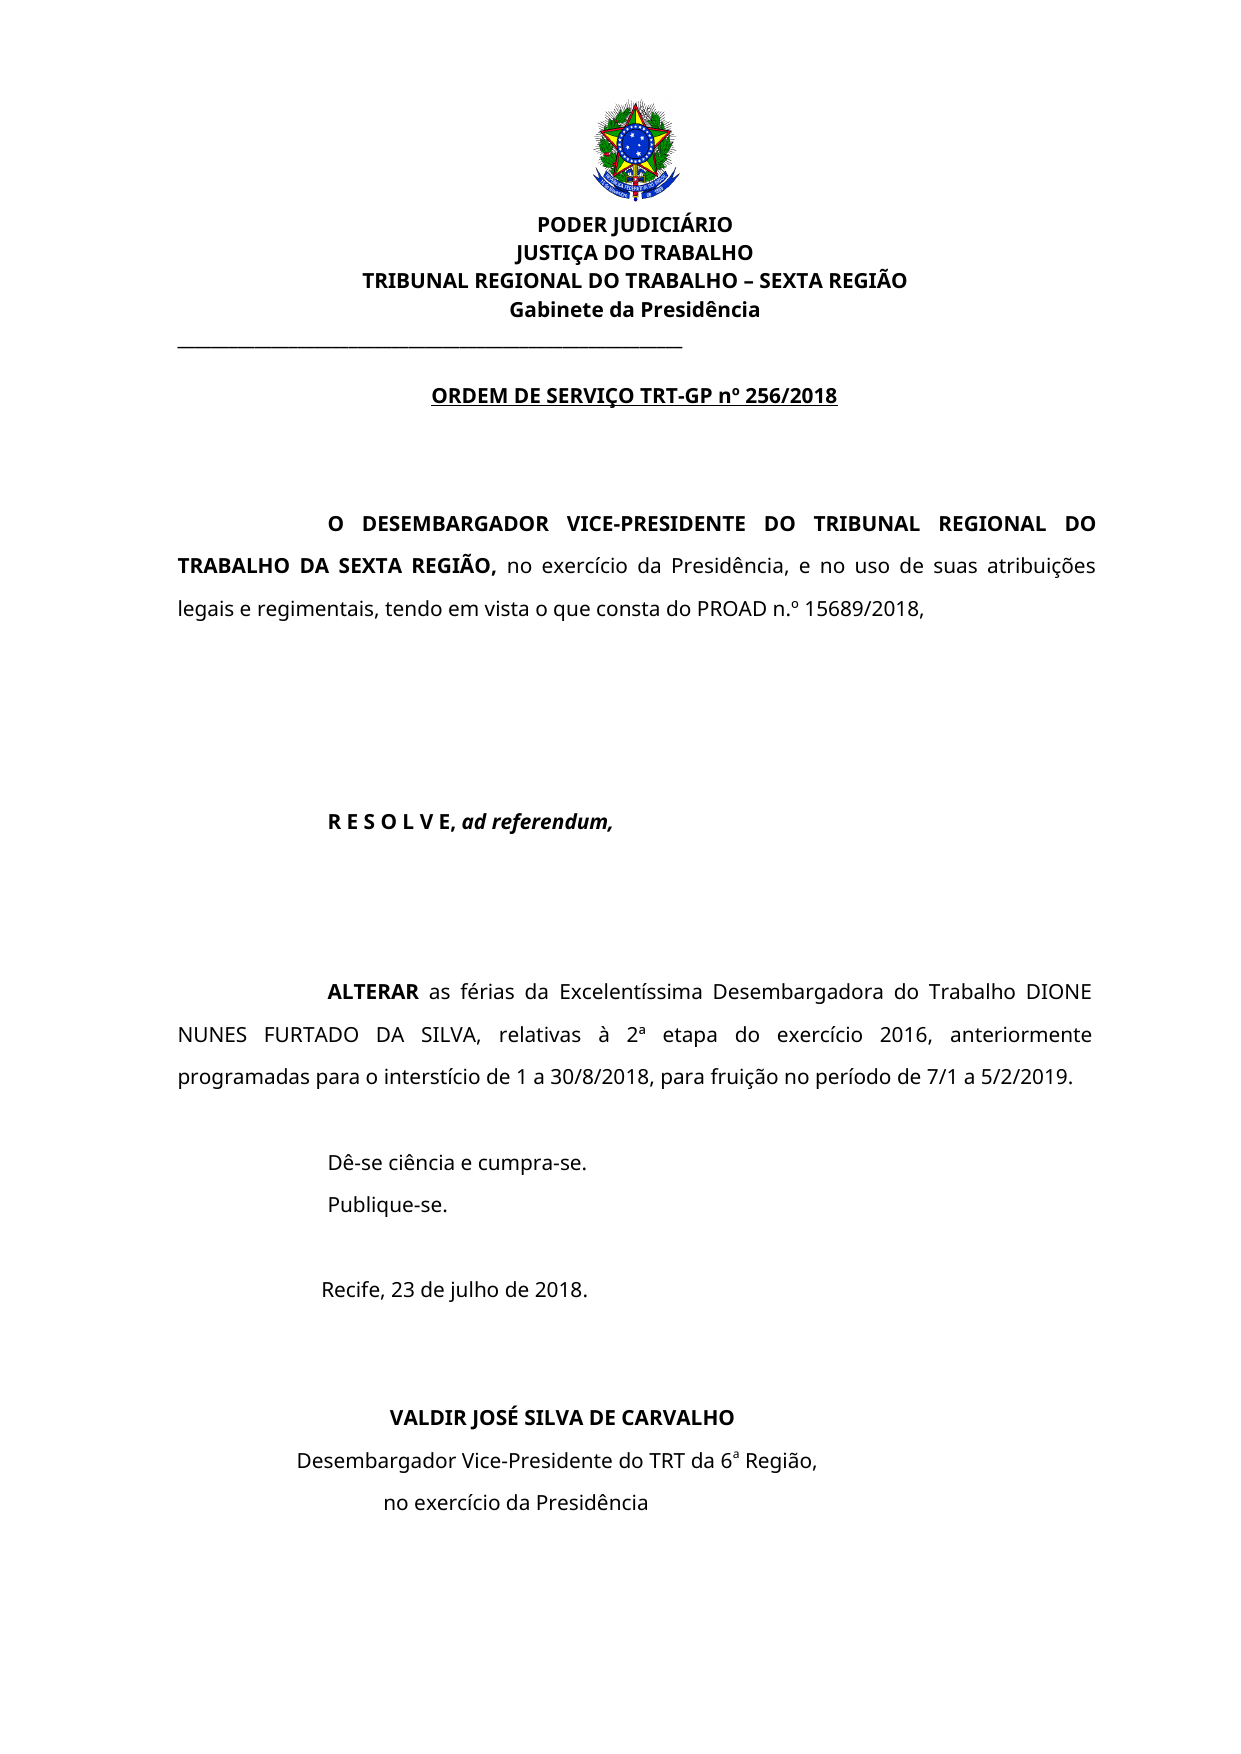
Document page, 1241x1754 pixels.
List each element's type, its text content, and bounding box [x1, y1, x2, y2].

text no exercício da Presidência [177, 1488, 1093, 1517]
text O DESEMBARGADOR VICE-PRESIDENTE DO TRIBUNAL REGIONAL DO TRABALHO DA SEXTA REGIÃO, no exercício da Presidência, e no uso de suas atribuições legais e regimentais, tendo em vista o que consta do PROAD n.º 15689/2018, [177, 509, 1097, 622]
text VALDIR JOSÉ SILVA DE CARVALHO [177, 1403, 1093, 1432]
text Desembargador Vice-Presidente do TRT da 6a Região, [177, 1446, 1093, 1474]
subtitle ORDEM DE SERVIÇO TRT-GP nº 256/2018 [177, 381, 1097, 409]
picture [588, 96, 682, 203]
text Recife, 23 de julho de 2018. [177, 1276, 1093, 1304]
text R E S O L V E, ad referendum, [177, 807, 1093, 835]
text Publique-se. [177, 1190, 1092, 1219]
text ALTERAR as férias da Excelentíssima Desembargadora do Trabalho DIONE NUNES FURTADO DA SILVA, relativas à 2ª etapa do exercício 2016, anteriormente programadas para o interstício de 1 a 30/8/2018, para fruição no período de 7/1 a 5/2/2019. [177, 977, 1092, 1091]
text Dê-se ciência e cumpra-se. [177, 1148, 1097, 1176]
